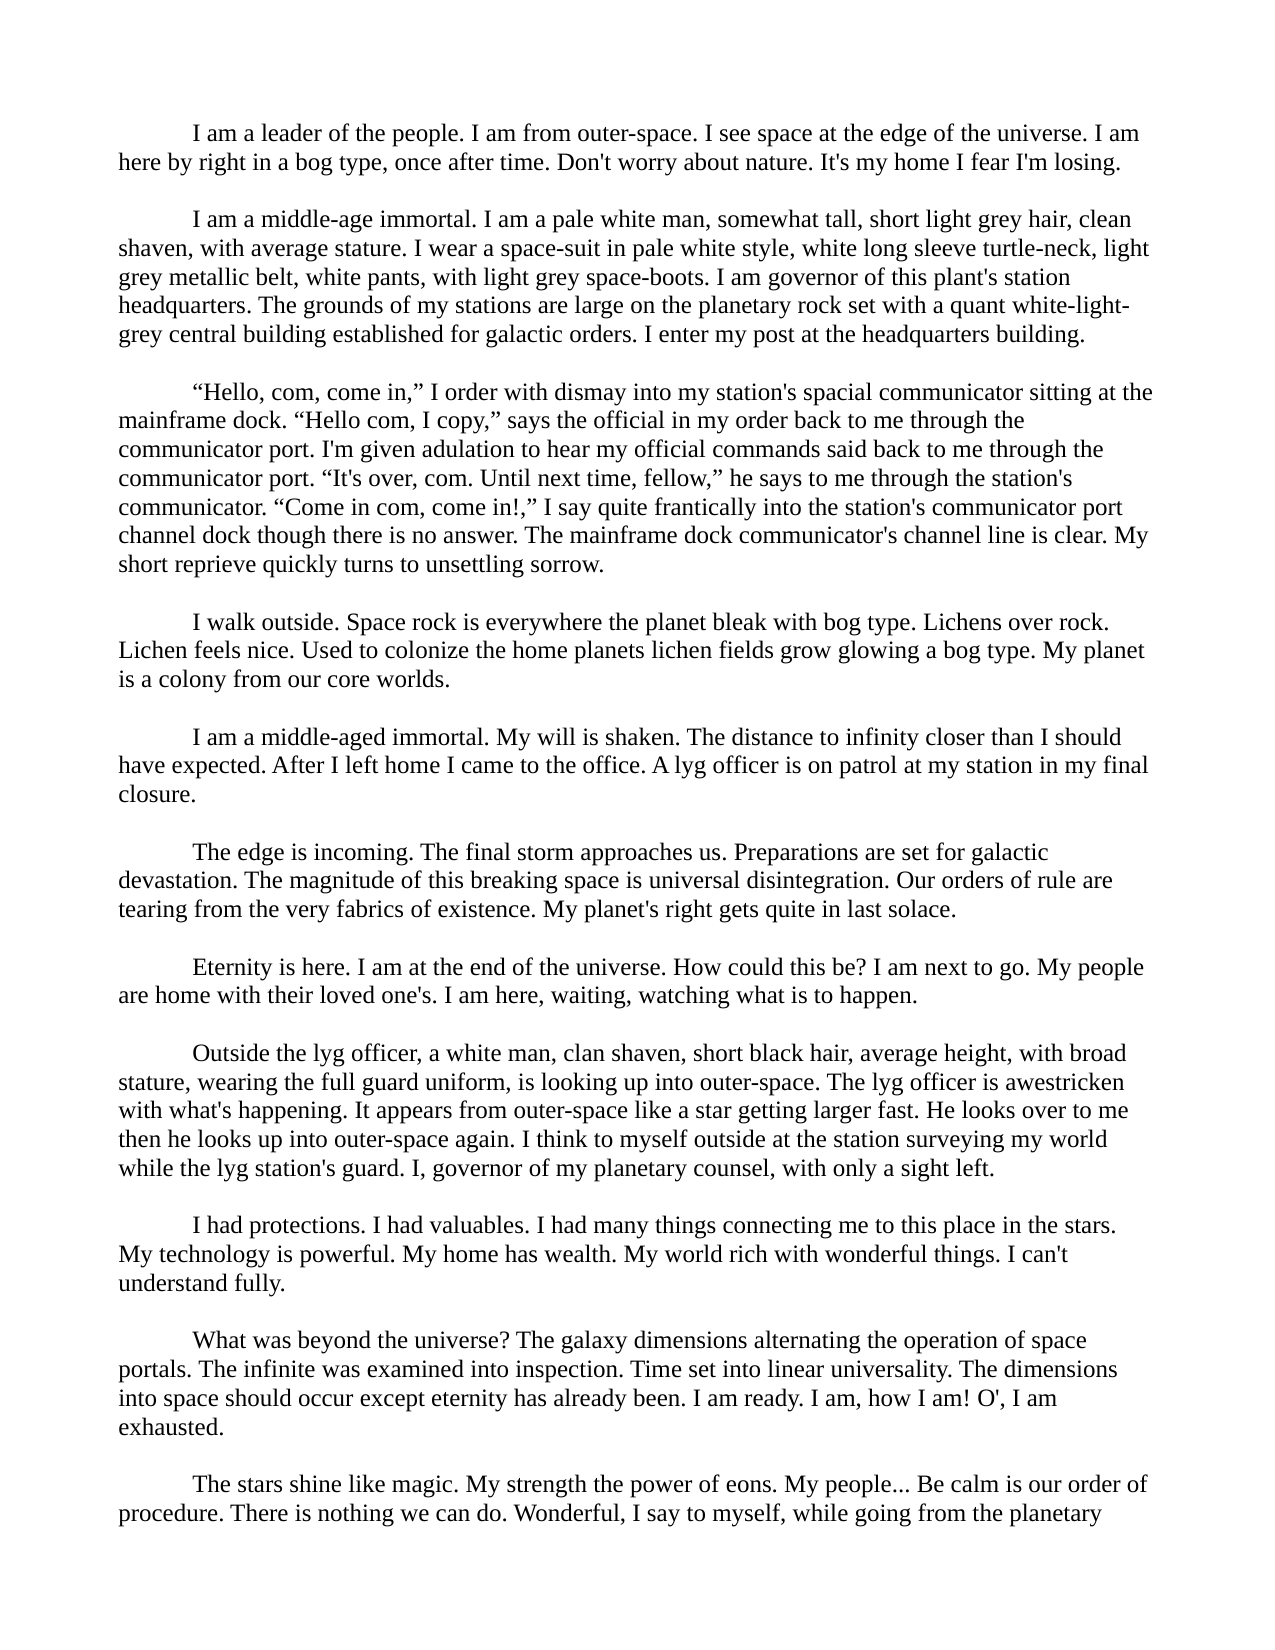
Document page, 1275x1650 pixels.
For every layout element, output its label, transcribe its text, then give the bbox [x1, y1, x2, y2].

text Eternity is here. I am at the end of the universe. How could this be? I am next to go. My people are home with their loved one's. I am here, waiting, watching what is to happen. [118, 952, 1157, 1009]
text The edge is incoming. The final storm approaches us. Preparations are set for galactic devastation. The magnitude of this breaking space is universal disintegration. Our orders of rule are tearing from the very fabrics of existence. My planet's right gets quite in last solace. [118, 837, 1157, 923]
text I am a middle-aged immortal. My will is shaken. The distance to infinity closer than I should have expected. After I left home I came to the office. A lyg officer is on patrol at my station in my final closure. [118, 722, 1157, 808]
text “Hello, com, come in,” I order with dismay into my station's spacial communicator sitting at the mainframe dock. “Hello com, I copy,” says the official in my order back to me through the communicator port. I'm given adulation to hear my official commands said back to me through the communicator port. “It's over, com. Until next time, fellow,” he says to me through the station's communicator. “Come in com, come in!,” I say quite frantically into the station's communicator port channel dock though there is no answer. The mainframe dock communicator's channel line is clear. My short reprieve quickly turns to unsettling sorrow. [118, 377, 1157, 578]
text I walk outside. Space rock is everywhere the planet bleak with bog type. Lichens over rock. Lichen feels nice. Used to colonize the home planets lichen fields grow glowing a bog type. My planet is a colony from our core worlds. [118, 607, 1157, 693]
text I am a middle-age immortal. I am a pale white man, somewhat tall, short light grey hair, clean shaven, with average stature. I wear a space-suit in pale white style, white long sleeve turtle-neck, light grey metallic belt, white pants, with light grey space-boots. I am governor of this plant's station headquarters. The grounds of my stations are large on the planetary rock set with a quant white-light-grey central building established for galactic orders. I enter my post at the headquarters building. [118, 204, 1157, 348]
text The stars shine like magic. My strength the power of eons. My people... Be calm is our order of procedure. There is nothing we can do. Wonderful, I say to myself, while going from the planetary [118, 1469, 1157, 1527]
text What was beyond the universe? The galaxy dimensions alternating the operation of space portals. The infinite was examined into inspection. Time set into linear universality. The dimensions into space should occur except eternity has already been. I am ready. I am, how I am! O', I am exhausted. [118, 1326, 1157, 1441]
text I had protections. I had valuables. I had many things connecting me to this place in the stars. My technology is powerful. My home has wealth. My world rich with wonderful things. I can't understand fully. [118, 1211, 1157, 1297]
text I am a leader of the people. I am from outer-space. I see space at the edge of the universe. I am here by right in a bog type, once after time. Don't worry about nature. It's my home I fear I'm losing. [118, 118, 1157, 176]
text Outside the lyg officer, a white man, clan shaven, short black hair, average height, with broad stature, wearing the full guard uniform, is looking up into outer-space. The lyg officer is awestricken with what's happening. It appears from outer-space like a star getting larger fast. He looks over to me then he looks up into outer-space again. I think to myself outside at the station surveying my world while the lyg station's guard. I, governor of my planetary counsel, with only a sight left. [118, 1038, 1157, 1182]
